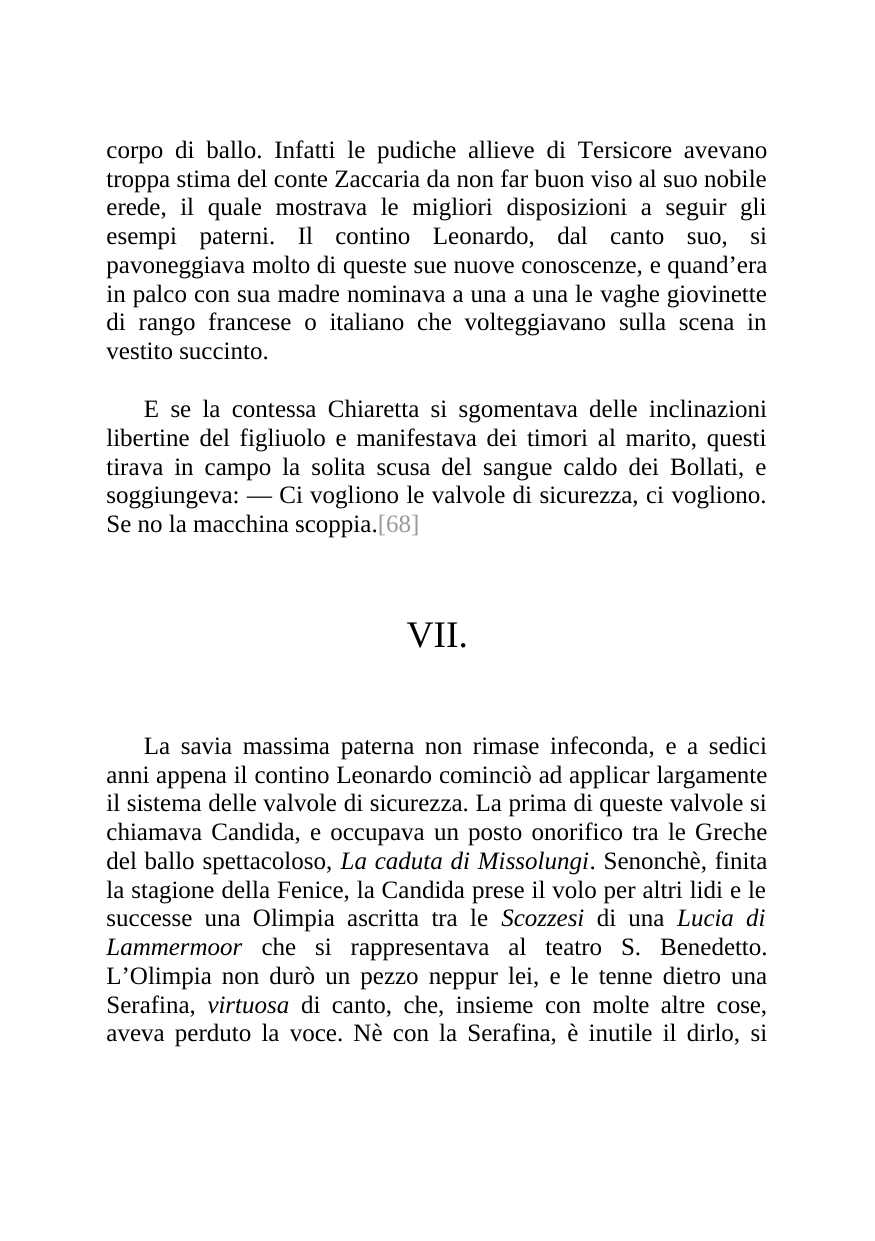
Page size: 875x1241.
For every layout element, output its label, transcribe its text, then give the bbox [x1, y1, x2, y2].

text E se la contessa Chiaretta si sgomentava delle inclinazioni libertine del figliuolo e manifestava dei timori al marito, questi tirava in campo la solita scusa del sangue caldo dei Bollati, e soggiungeva: — Ci vogliono le valvole di sicurezza, ci vogliono. Se no la macchina scoppia.[68] [106, 394, 768, 538]
subtitle VII. [106, 613, 768, 656]
text La savia massima paterna non rimase infeconda, e a sedici anni appena il contino Leonardo cominciò ad applicar largamente il sistema delle valvole di sicurezza. La prima di queste valvole si chiamava Candida, e occupava un posto onorifico tra le Greche del ballo spettacoloso, La caduta di Missolungi. Senonchè, finita la stagione della Fenice, la Candida prese il volo per altri lidi e le successe una Olimpia ascritta tra le Scozzesi di una Lucia di Lammermoor che si rappresentava al teatro S. Benedetto. L’Olimpia non durò un pezzo neppur lei, e le tenne dietro una Serafina, virtuosa di canto, che, insieme con molte altre cose, aveva perduto la voce. Nè con la Serafina, è inutile il dirlo, si [106, 731, 768, 1047]
text corpo di ballo. Infatti le pudiche allieve di Tersicore avevano troppa stima del conte Zaccaria da non far buon viso al suo nobile erede, il quale mostrava le migliori disposizioni a seguir gli esempi paterni. Il contino Leonardo, dal canto suo, si pavoneggiava molto di queste sue nuove conoscenze, e quand’era in palco con sua madre nominava a una a una le vaghe giovinette di rango francese o italiano che volteggiavano sulla scena in vestito succinto. [106, 135, 768, 365]
